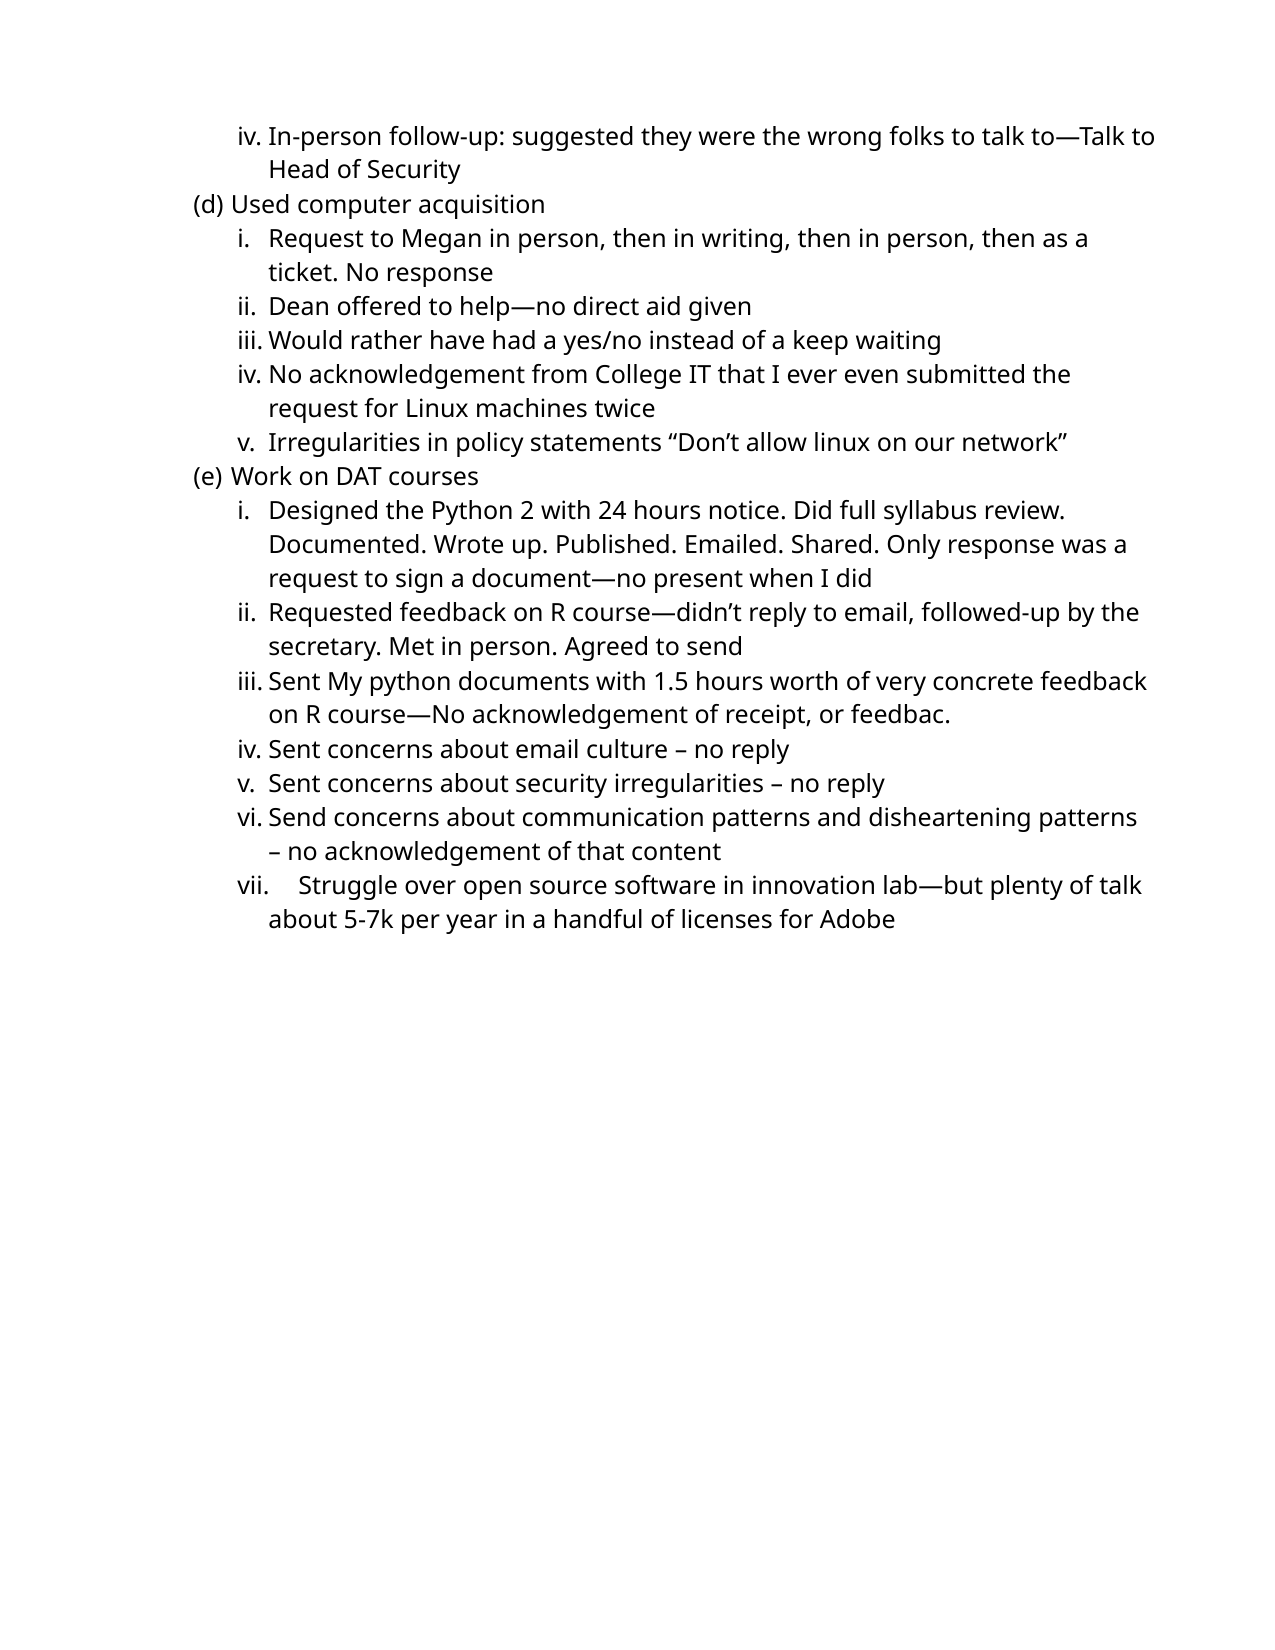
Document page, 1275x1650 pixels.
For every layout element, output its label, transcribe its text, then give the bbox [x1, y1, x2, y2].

list Sent concerns about email culture – no reply [231, 731, 1157, 765]
list No acknowledgement from College IT that I ever even submitted the request for Linux machines twice [231, 357, 1157, 425]
list Work on DAT courses [193, 459, 1157, 493]
list Irregularities in policy statements “Don’t allow linux on our network” [231, 425, 1157, 459]
list Struggle over open source software in innovation lab—but plenty of talk about 5-7k per year in a handful of licenses for Adobe [231, 867, 1157, 936]
list Requested feedback on R course—didn’t reply to email, followed-up by the secretary. Met in person. Agreed to send [231, 595, 1157, 663]
list Request to Megan in person, then in writing, then in person, then as a ticket. No response [231, 220, 1157, 288]
list Sent My python documents with 1.5 hours worth of very concrete feedback on R course—No acknowledgement of receipt, or feedbac. [231, 663, 1157, 731]
list Used computer acquisition [193, 186, 1157, 220]
list Send concerns about communication patterns and disheartening patterns – no acknowledgement of that content [231, 799, 1157, 867]
list Sent concerns about security irregularities – no reply [231, 765, 1157, 799]
list Designed the Python 2 with 24 hours notice. Did full syllabus review. Documented. Wrote up. Published. Emailed. Shared. Only response was a request to sign a document—no present when I did [231, 493, 1157, 595]
list Dean offered to help—no direct aid given [231, 288, 1157, 322]
list In-person follow-up: suggested they were the wrong folks to talk to—Talk to Head of Security [231, 118, 1157, 186]
list Would rather have had a yes/no instead of a keep waiting [231, 322, 1157, 357]
